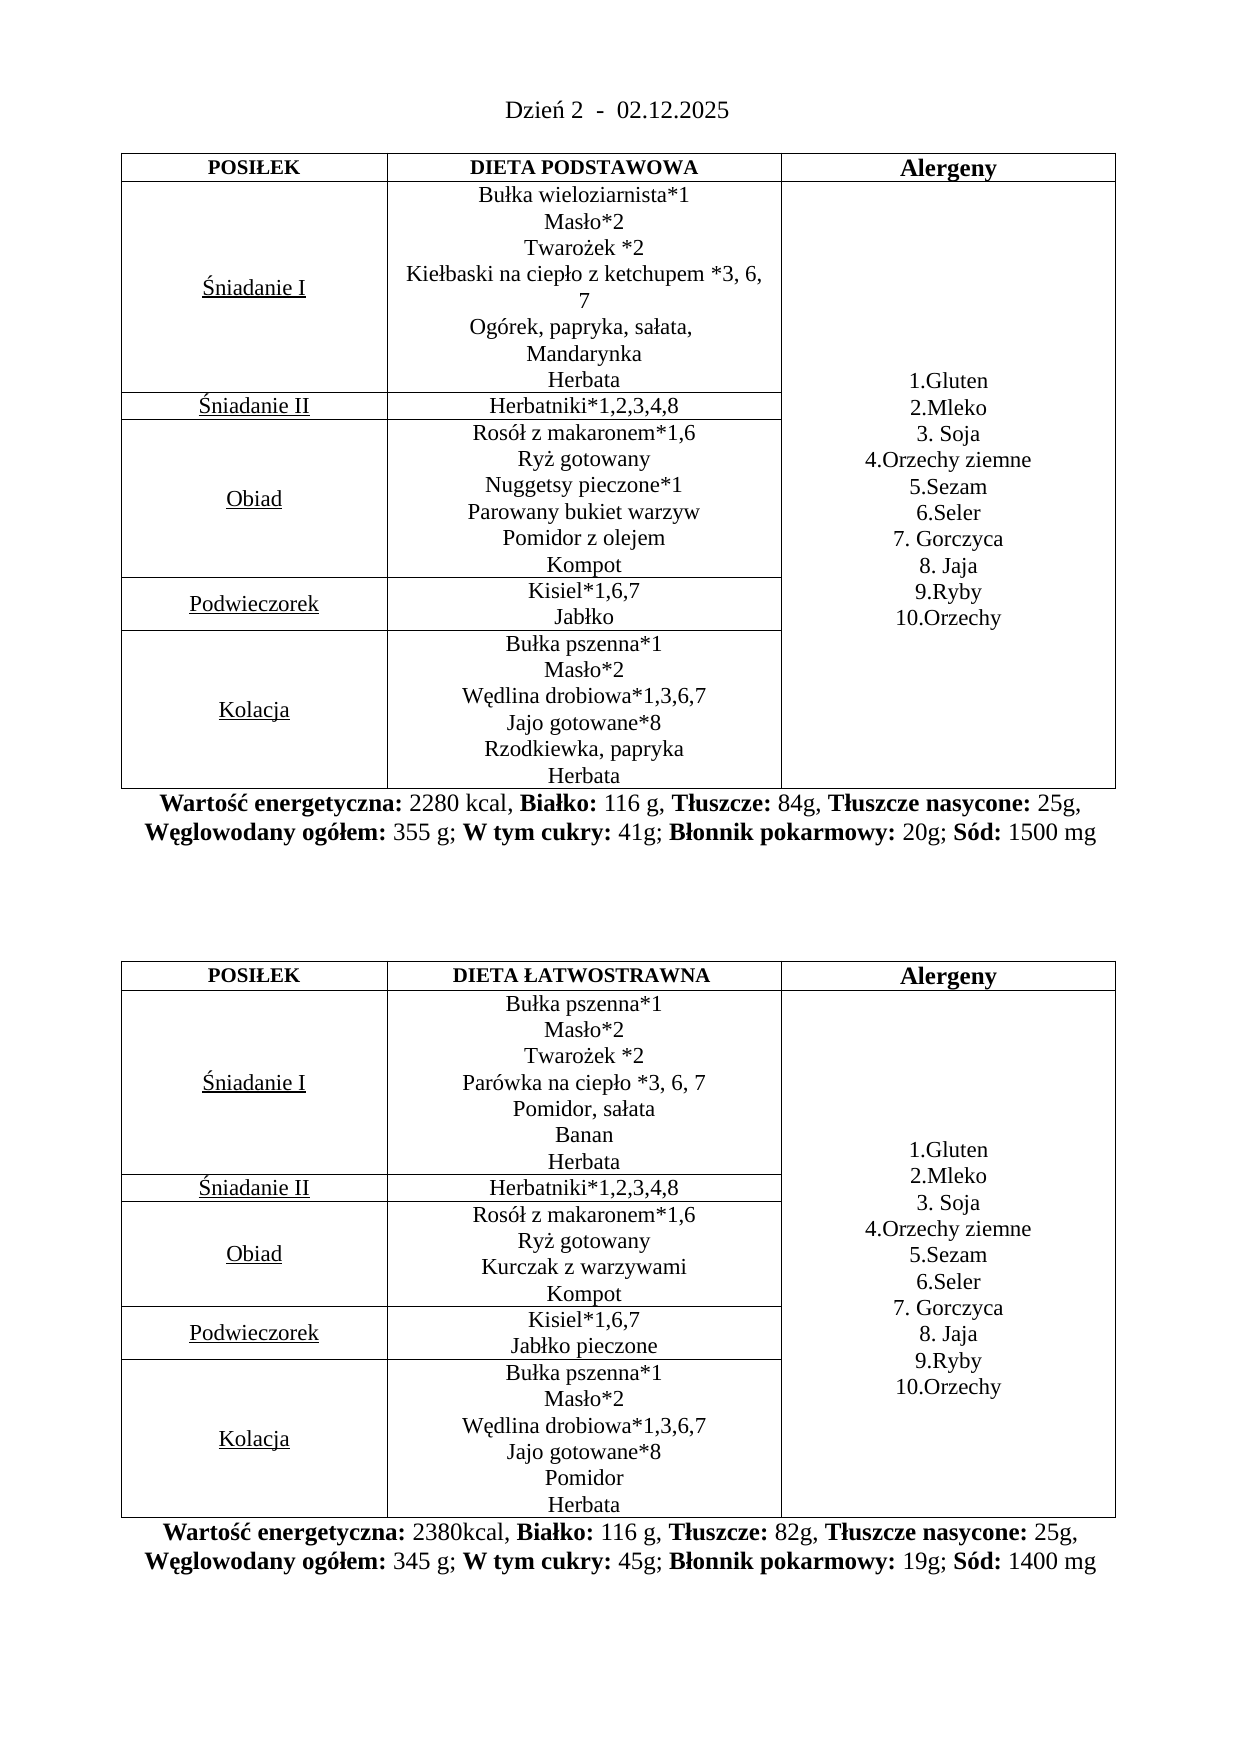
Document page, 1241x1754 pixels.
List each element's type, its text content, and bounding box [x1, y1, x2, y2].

table_cell Śniadanie I [122, 991, 387, 1174]
text Dzień 2 - 02.12.2025 [118, 95, 1122, 124]
table_cell Kolacja [122, 1360, 387, 1517]
table_cell Obiad [122, 420, 387, 577]
table_cell 1.Gluten 2.Mleko 3. Soja 4.Orzechy ziemne 5.Sezam 6.Seler 7. Gorczyca 8. Jaja 9.Ryby 10.Orzechy [782, 991, 1115, 1517]
table_header DIETA PODSTAWOWA [388, 154, 781, 181]
table_header POSIŁEK [122, 154, 387, 181]
table_header Alergeny [782, 962, 1115, 989]
table_cell Obiad [122, 1202, 387, 1306]
table_cell Herbatniki*1,2,3,4,8 [388, 1175, 781, 1201]
table_cell Herbatniki*1,2,3,4,8 [388, 393, 781, 419]
table_header DIETA ŁATWOSTRAWNA [388, 962, 781, 989]
table_cell 1.Gluten 2.Mleko 3. Soja 4.Orzechy ziemne 5.Sezam 6.Seler 7. Gorczyca 8. Jaja 9.Ryby 10.Orzechy [782, 182, 1115, 788]
table_cell Bułka wieloziarnista*1 Masło*2 Twarożek *2 Kiełbaski na ciepło z ketchupem *3, 6, 7 Ogórek, papryka, sałata, Mandarynka Herbata [388, 182, 781, 392]
table_cell Kisiel*1,6,7 Jabłko pieczone [388, 1307, 781, 1359]
text Wartość energetyczna: 2280 kcal, Białko: 116 g, Tłuszcze: 84g, Tłuszcze nasycone: 25g, Węglowodany ogółem: 355 g; W tym cukry: 41g; Błonnik pokarmowy: 20g; Sód: 1500 mg [118, 788, 1122, 846]
table_cell Bułka pszenna*1 Masło*2 Wędlina drobiowa*1,3,6,7 Jajo gotowane*8 Rzodkiewka, papryka Herbata [388, 631, 781, 788]
table_cell Rosół z makaronem*1,6 Ryż gotowany Nuggetsy pieczone*1 Parowany bukiet warzyw Pomidor z olejem Kompot [388, 420, 781, 577]
table_cell Bułka pszenna*1 Masło*2 Twarożek *2 Parówka na ciepło *3, 6, 7 Pomidor, sałata Banan Herbata [388, 991, 781, 1174]
table_cell Śniadanie II [122, 1175, 387, 1201]
table_cell Podwieczorek [122, 1307, 387, 1359]
table_cell Kisiel*1,6,7 Jabłko [388, 578, 781, 630]
table_header Alergeny [782, 154, 1115, 181]
table_cell Bułka pszenna*1 Masło*2 Wędlina drobiowa*1,3,6,7 Jajo gotowane*8 Pomidor Herbata [388, 1360, 781, 1517]
table_cell Kolacja [122, 631, 387, 788]
table_cell Podwieczorek [122, 578, 387, 630]
table_cell Śniadanie I [122, 182, 387, 392]
table_cell Śniadanie II [122, 393, 387, 419]
table_header POSIŁEK [122, 962, 387, 989]
text Wartość energetyczna: 2380kcal, Białko: 116 g, Tłuszcze: 82g, Tłuszcze nasycone: 25g, Węglowodany ogółem: 345 g; W tym cukry: 45g; Błonnik pokarmowy: 19g; Sód: 1400 mg [118, 1517, 1122, 1575]
table_cell Rosół z makaronem*1,6 Ryż gotowany Kurczak z warzywami Kompot [388, 1202, 781, 1306]
